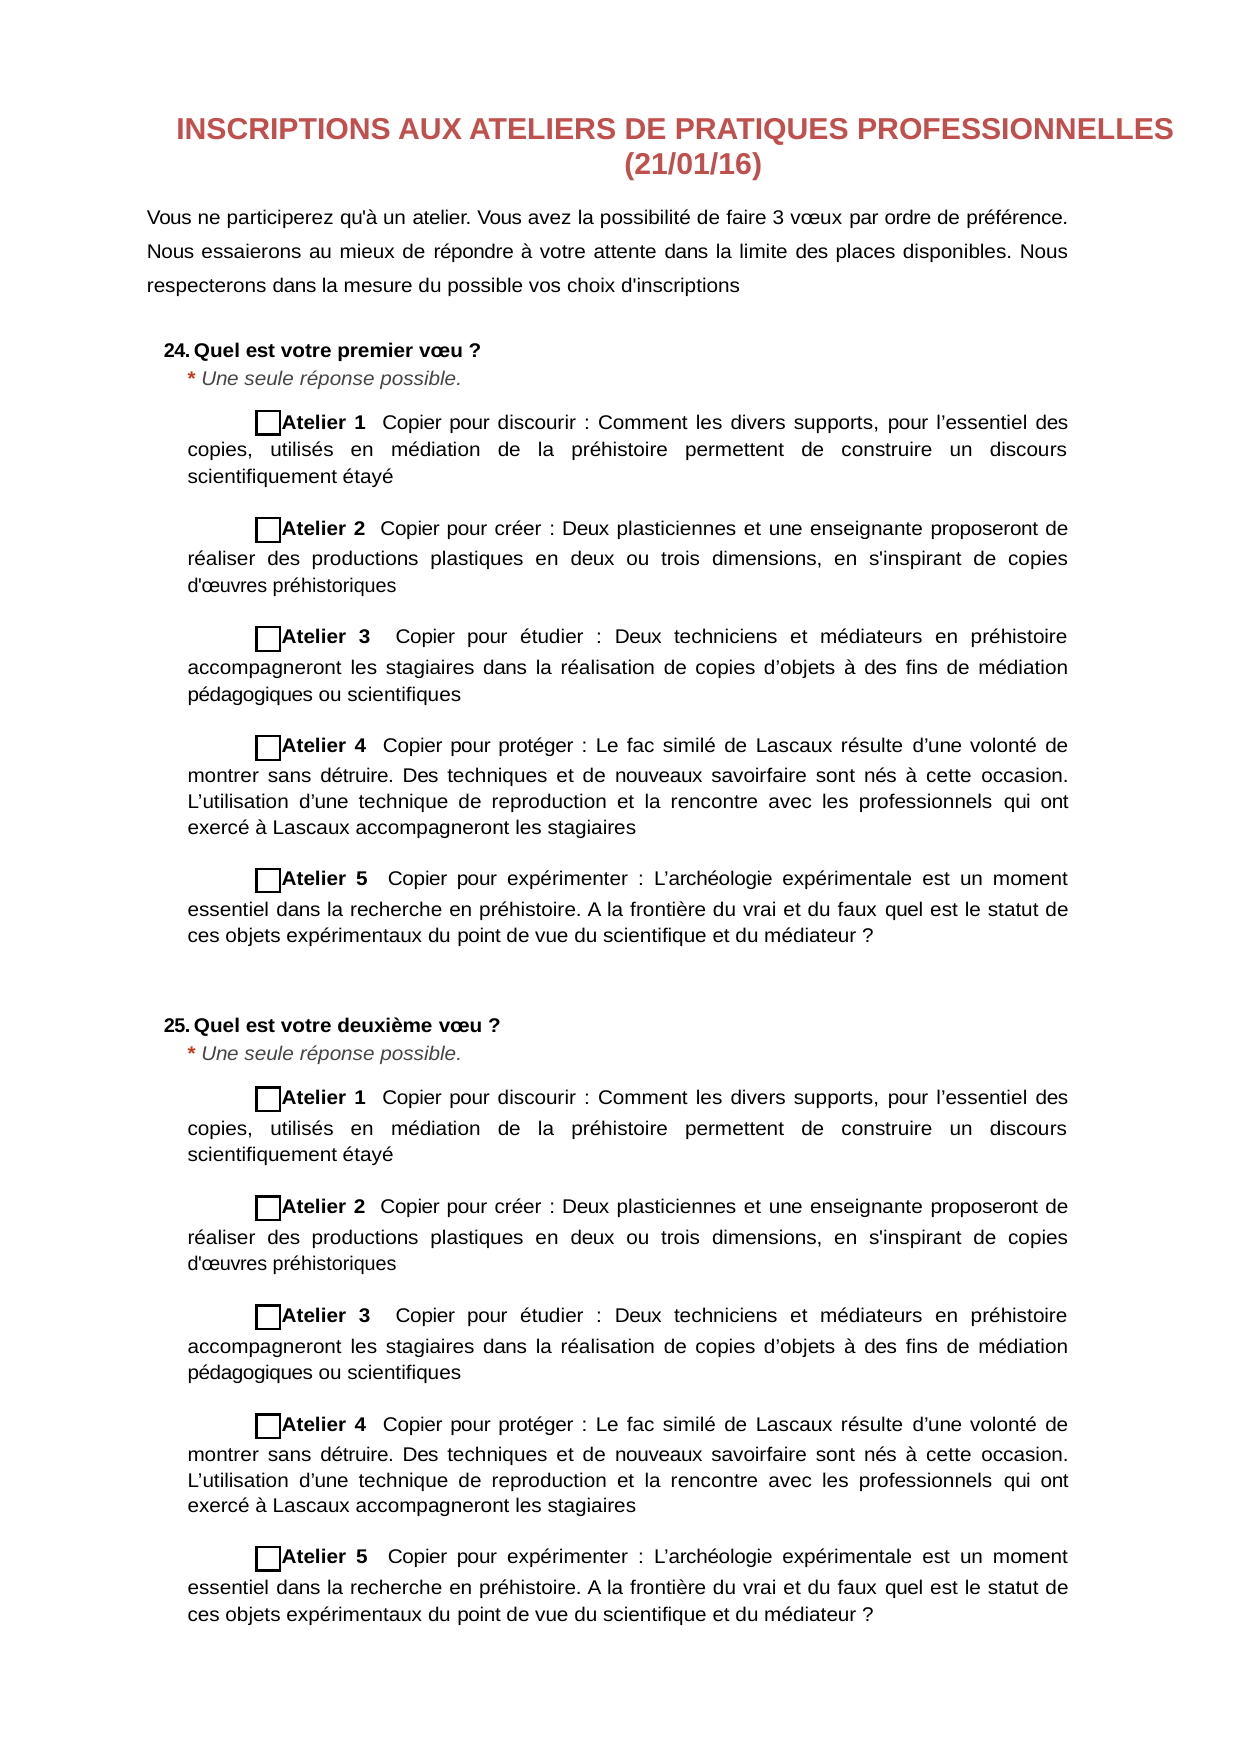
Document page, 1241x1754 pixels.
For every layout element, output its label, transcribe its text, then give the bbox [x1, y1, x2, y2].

text Atelier 3 ­ Copier pour étudier : Deux techniciens et médiateurs en préhistoire accompagneront les stagiaires dans la réalisation de copies d’objets à des fins de médiation pédagogiques ou scientifiques [187, 1304, 1069, 1384]
text Vous ne participerez qu'à un atelier. Vous avez la possibilité de faire 3 vœux par ordre de préférence. Nous essaierons au mieux de répondre à votre attente dans la limite des places disponibles. Nous respecterons dans la mesure du possible vos choix d'inscriptions [147, 206, 1069, 297]
list Quel est votre deuxième vœu ? * Une seule réponse possible. [163, 1014, 503, 1065]
text Atelier 2 ­ Copier pour créer : Deux plasticiennes et une enseignante proposeront de réaliser des productions plastiques en deux ou trois dimensions, en s'inspirant de copies d'œuvres préhistoriques [187, 1195, 1069, 1275]
text Atelier 2 ­ Copier pour créer : Deux plasticiennes et une enseignante proposeront de réaliser des productions plastiques en deux ou trois dimensions, en s'inspirant de copies d'œuvres préhistoriques [187, 516, 1069, 596]
list Quel est votre premier vœu ? * Une seule réponse possible. [163, 339, 484, 390]
text Atelier 1 ­ Copier pour discourir : Comment les divers supports, pour l’essentiel des copies, utilisés en médiation de la préhistoire permettent de construire un discours scientifiquement étayé [187, 411, 1069, 487]
text Atelier 5 ­ Copier pour expérimenter : L’archéologie expérimentale est un moment essentiel dans la recherche en préhistoire. A la frontière du vrai et du faux quel est le statut de ces objets expérimentaux du point de vue du scientifique et du médiateur ? [187, 1545, 1069, 1625]
text Atelier 3 ­ Copier pour étudier : Deux techniciens et médiateurs en préhistoire accompagneront les stagiaires dans la réalisation de copies d’objets à des fins de médiation pédagogiques ou scientifiques [187, 625, 1069, 705]
text Atelier 4 ­ Copier pour protéger : Le fac similé de Lascaux résulte d’une volonté de montrer sans détruire. Des techniques et de nouveaux savoir­faire sont nés à cette occasion. L’utilisation d’une technique de reproduction et la rencontre avec les professionnels qui ont exercé à Lascaux accompagneront les stagiaires [187, 734, 1069, 839]
text Atelier 1 ­ Copier pour discourir : Comment les divers supports, pour l’essentiel des copies, utilisés en médiation de la préhistoire permettent de construire un discours scientifiquement étayé [187, 1086, 1069, 1166]
subtitle INSCRIPTIONS AUX ATELIERS DE PRATIQUES PROFESSIONNELLES (21/01/16) [152, 111, 1198, 181]
text Atelier 4 ­ Copier pour protéger : Le fac similé de Lascaux résulte d’une volonté de montrer sans détruire. Des techniques et de nouveaux savoir­faire sont nés à cette occasion. L’utilisation d’une technique de reproduction et la rencontre avec les professionnels qui ont exercé à Lascaux accompagneront les stagiaires [187, 1413, 1069, 1517]
text Atelier 5 ­ Copier pour expérimenter : L’archéologie expérimentale est un moment essentiel dans la recherche en préhistoire. A la frontière du vrai et du faux quel est le statut de ces objets expérimentaux du point de vue du scientifique et du médiateur ? [187, 867, 1069, 947]
